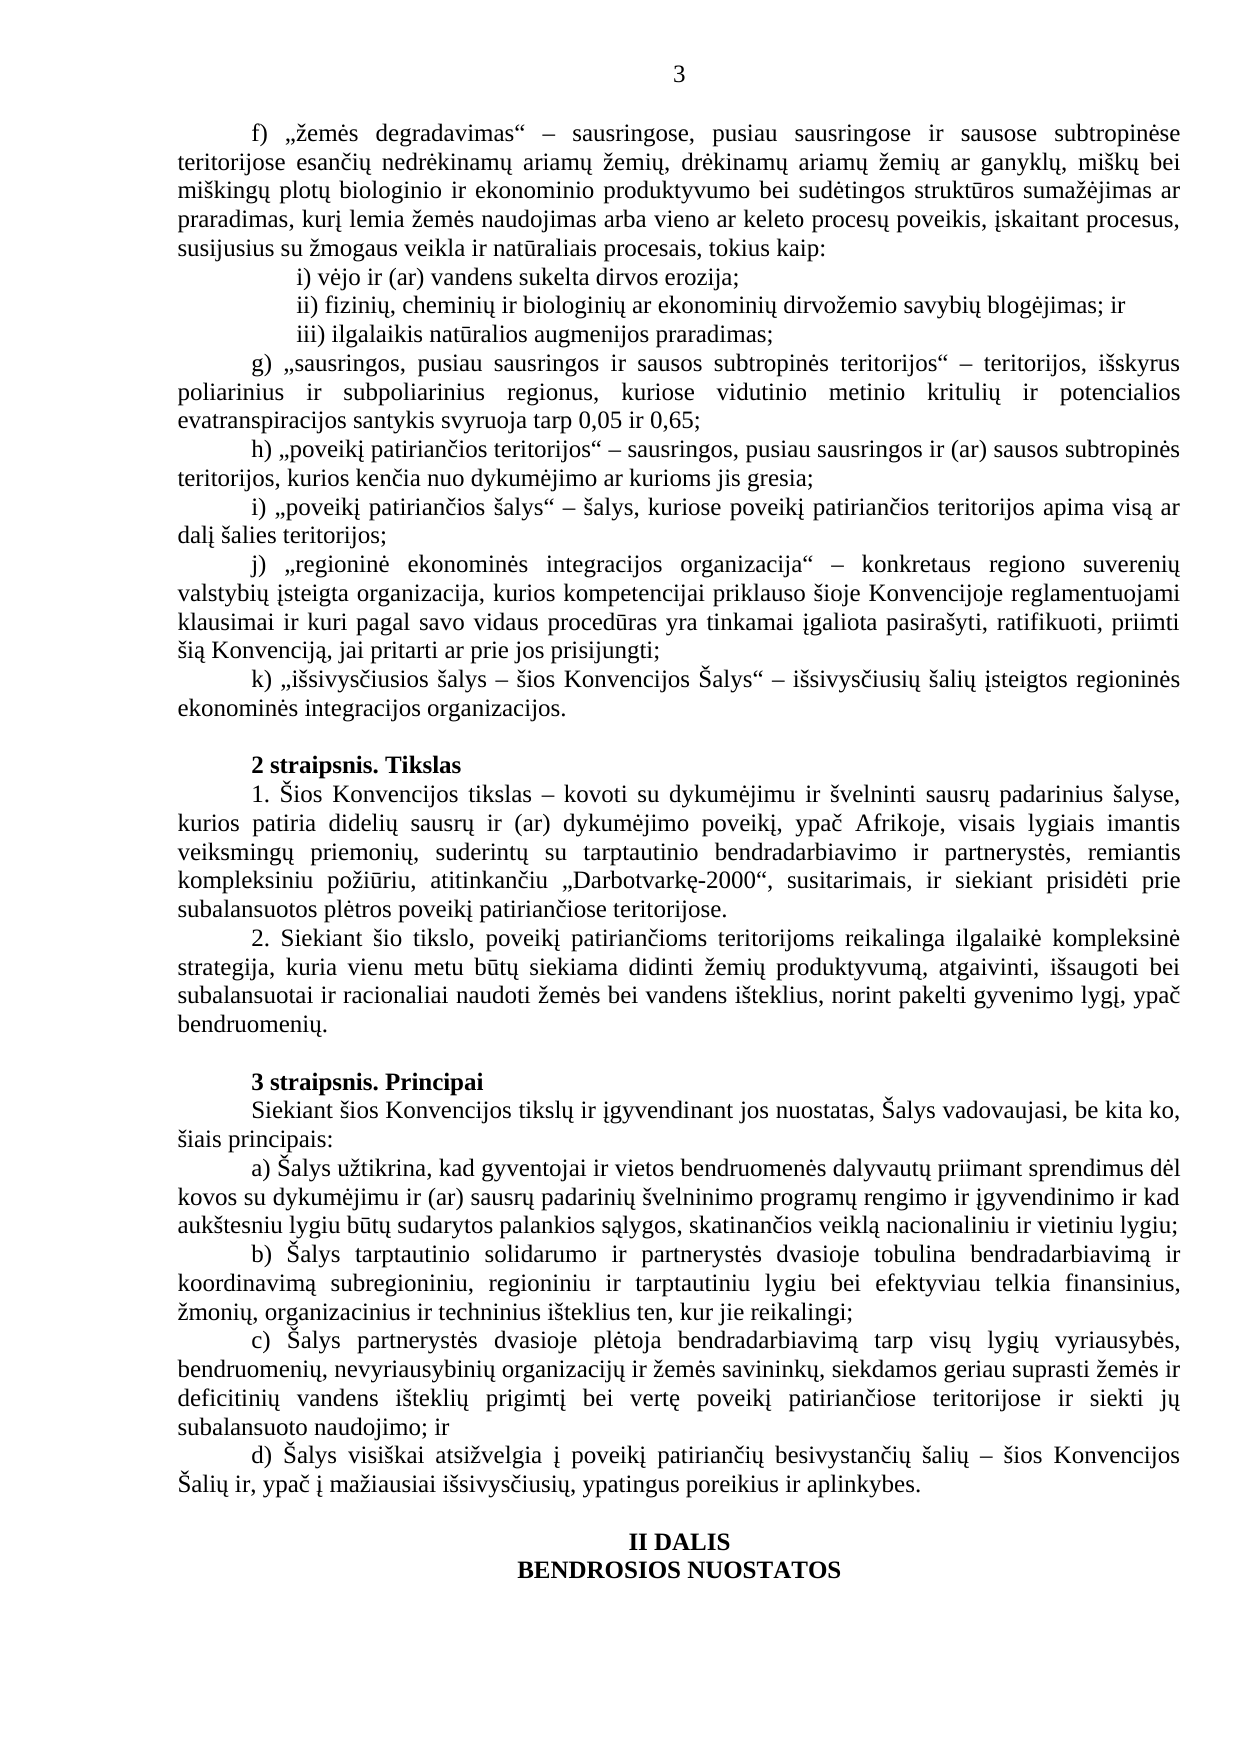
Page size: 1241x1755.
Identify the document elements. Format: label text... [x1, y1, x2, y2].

text 3 straipsnis. Principai [177, 1067, 1181, 1096]
text b) Šalys tarptautinio solidarumo ir partnerystės dvasioje tobulina bendradarbiavimą ir koordinavimą subregioniniu, regioniniu ir tarptautiniu lygiu bei efektyviau telkia finansinius, žmonių, organizacinius ir techninius išteklius ten, kur jie reikalingi; [177, 1239, 1181, 1326]
text g) „sausringos, pusiau sausringos ir sausos subtropinės teritorijos“ – teritorijos, išskyrus poliarinius ir subpoliarinius regionus, kuriose vidutinio metinio kritulių ir potencialios evatranspiracijos santykis svyruoja tarp 0,05 ir 0,65; [177, 348, 1181, 434]
text iii) ilgalaikis natūralios augmenijos praradimas; [296, 319, 1181, 348]
text d) Šalys visiškai atsižvelgia į poveikį patiriančių besivystančių šalių – šios Konvencijos Šalių ir, ypač į mažiausiai išsivysčiusių, ypatingus poreikius ir aplinkybes. [177, 1441, 1181, 1498]
text II DALIS [177, 1527, 1181, 1556]
text 2. Siekiant šio tikslo, poveikį patiriančioms teritorijoms reikalinga ilgalaikė kompleksinė strategija, kuria vienu metu būtų siekiama didinti žemių produktyvumą, atgaivinti, išsaugoti bei subalansuotai ir racionaliai naudoti žemės bei vandens išteklius, norint pakelti gyvenimo lygį, ypač bendruomenių. [177, 923, 1181, 1038]
text Siekiant šios Konvencijos tikslų ir įgyvendinant jos nuostatas, Šalys vadovaujasi, be kita ko, šiais principais: [177, 1096, 1181, 1153]
text 1. Šios Konvencijos tikslas – kovoti su dykumėjimu ir švelninti sausrų padarinius šalyse, kurios patiria didelių sausrų ir (ar) dykumėjimo poveikį, ypač Afrikoje, visais lygiais imantis veiksmingų priemonių, suderintų su tarptautinio bendradarbiavimo ir partnerystės, remiantis kompleksiniu požiūriu, atitinkančiu „Darbotvarkę-2000“, susitarimais, ir siekiant prisidėti prie subalansuotos plėtros poveikį patiriančiose teritorijose. [177, 779, 1181, 923]
text h) „poveikį patiriančios teritorijos“ – sausringos, pusiau sausringos ir (ar) sausos subtropinės teritorijos, kurios kenčia nuo dykumėjimo ar kurioms jis gresia; [177, 434, 1181, 492]
text ii) fizinių, cheminių ir biologinių ar ekonominių dirvožemio savybių blogėjimas; ir [296, 291, 1181, 319]
text a) Šalys užtikrina, kad gyventojai ir vietos bendruomenės dalyvautų priimant sprendimus dėl kovos su dykumėjimu ir (ar) sausrų padarinių švelninimo programų rengimo ir įgyvendinimo ir kad aukštesniu lygiu būtų sudarytos palankios sąlygos, skatinančios veiklą nacionaliniu ir vietiniu lygiu; [177, 1153, 1181, 1239]
text c) Šalys partnerystės dvasioje plėtoja bendradarbiavimą tarp visų lygių vyriausybės, bendruomenių, nevyriausybinių organizacijų ir žemės savininkų, siekdamos geriau suprasti žemės ir deficitinių vandens išteklių prigimtį bei vertę poveikį patiriančiose teritorijose ir siekti jų subalansuoto naudojimo; ir [177, 1326, 1181, 1441]
text k) „išsivysčiusios šalys – šios Konvencijos Šalys“ – išsivysčiusių šalių įsteigtos regioninės ekonominės integracijos organizacijos. [177, 664, 1181, 722]
text j) „regioninė ekonominės integracijos organizacija“ – konkretaus regiono suverenių valstybių įsteigta organizacija, kurios kompetencijai priklauso šioje Konvencijoje reglamentuojami klausimai ir kuri pagal savo vidaus procedūras yra tinkamai įgaliota pasirašyti, ratifikuoti, priimti šią Konvenciją, jai pritarti ar prie jos prisijungti; [177, 549, 1181, 664]
text 2 straipsnis. Tikslas [177, 751, 1181, 779]
text f) „žemės degradavimas“ – sausringose, pusiau sausringose ir sausose subtropinėse teritorijose esančių nedrėkinamų ariamų žemių, drėkinamų ariamų žemių ar ganyklų, miškų bei miškingų plotų biologinio ir ekonominio produktyvumo bei sudėtingos struktūros sumažėjimas ar praradimas, kurį lemia žemės naudojimas arba vieno ar keleto procesų poveikis, įskaitant procesus, susijusius su žmogaus veikla ir natūraliais procesais, tokius kaip: [177, 118, 1181, 262]
text i) vėjo ir (ar) vandens sukelta dirvos erozija; [296, 262, 1181, 291]
text BENDROSIOS NUOSTATOS [177, 1556, 1181, 1584]
text i) „poveikį patiriančios šalys“ – šalys, kuriose poveikį patiriančios teritorijos apima visą ar dalį šalies teritorijos; [177, 492, 1181, 549]
